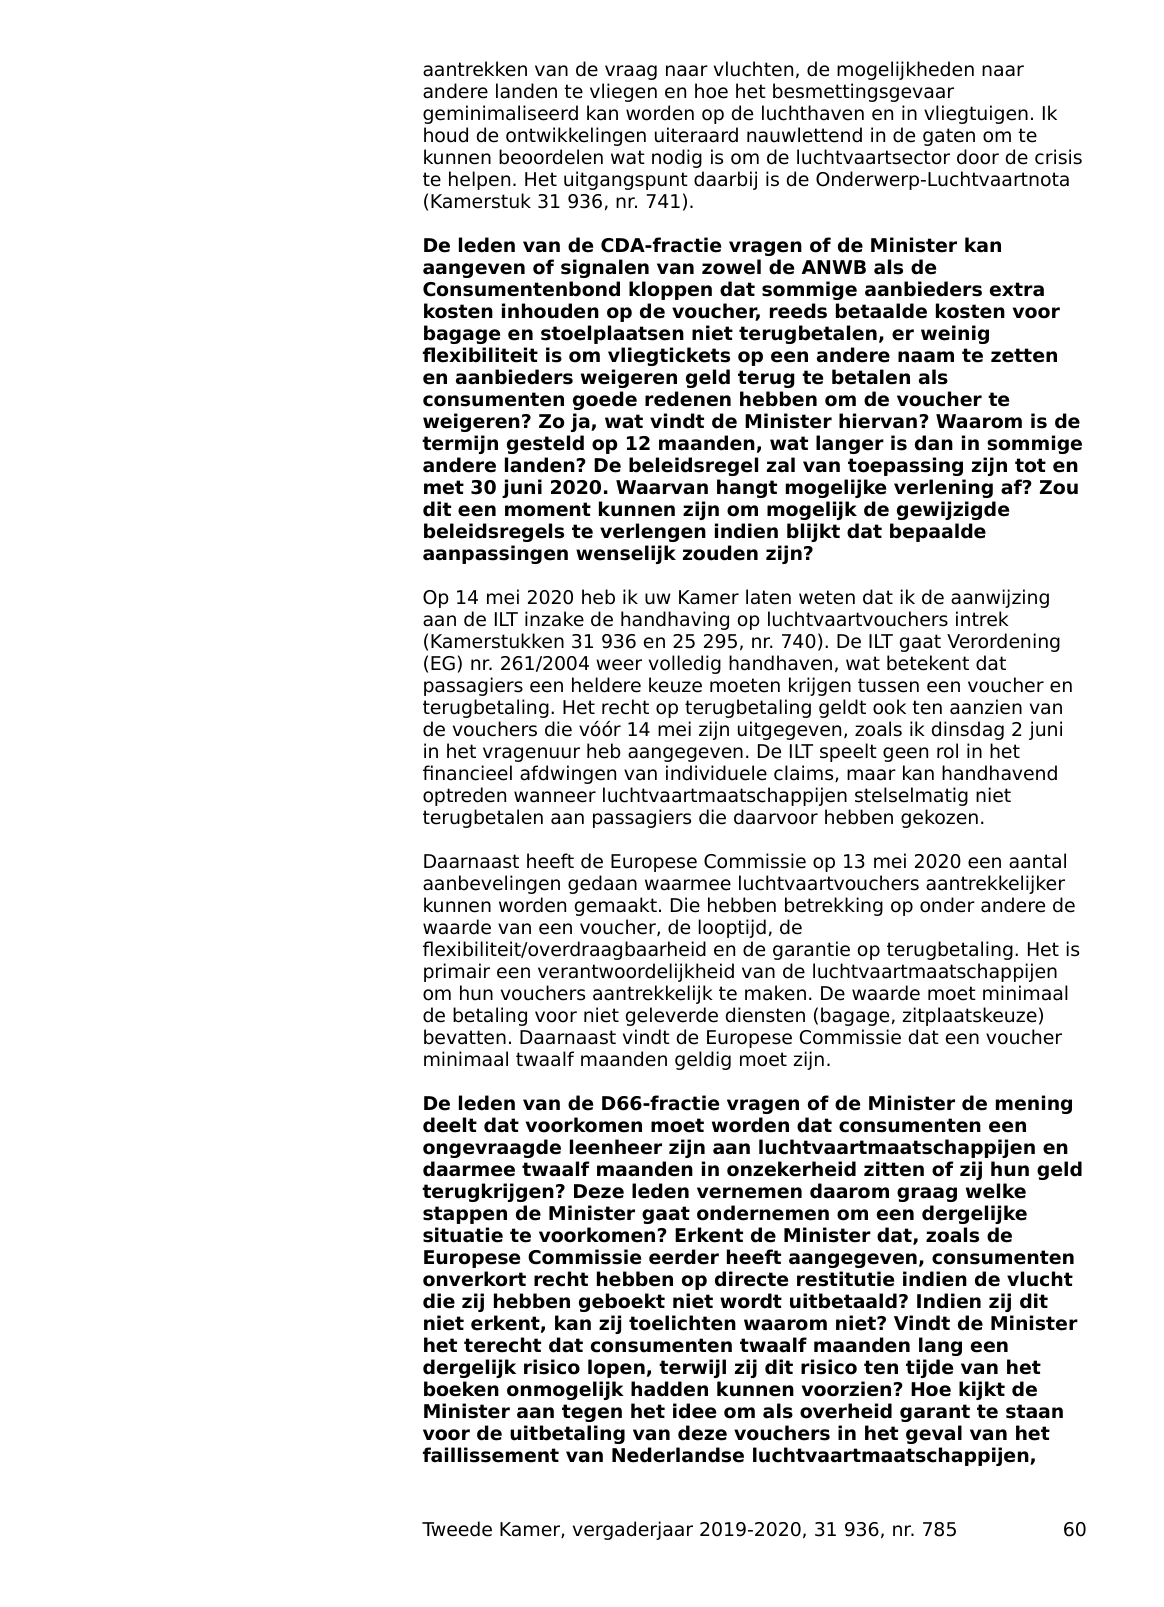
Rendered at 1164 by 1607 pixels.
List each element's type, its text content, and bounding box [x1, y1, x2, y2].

text De leden van de D66-fractie vragen of de Minister de mening deelt dat voorkomen moet worden dat consumenten een ongevraagde leenheer zijn aan luchtvaartmaatschappijen en daarmee twaalf maanden in onzekerheid zitten of zij hun geld terugkrijgen? Deze leden vernemen daarom graag welke stappen de Minister gaat ondernemen om een dergelijke situatie te voorkomen? Erkent de Minister dat, zoals de Europese Commissie eerder heeft aangegeven, consumenten onverkort recht hebben op directe restitutie indien de vlucht die zij hebben geboekt niet wordt uitbetaald? Indien zij dit niet erkent, kan zij toelichten waarom niet? Vindt de Minister het terecht dat consumenten twaalf maanden lang een dergelijk risico lopen, terwijl zij dit risico ten tijde van het boeken onmogelijk hadden kunnen voorzien? Hoe kijkt de Minister aan tegen het idee om als overheid garant te staan voor de uitbetaling van deze vouchers in het geval van het faillissement van Nederlandse luchtvaartmaatschappijen, [422, 1093, 1087, 1467]
text De leden van de CDA-fractie vragen of de Minister kan aangeven of signalen van zowel de ANWB als de Consumentenbond kloppen dat sommige aanbieders extra kosten inhouden op de voucher, reeds betaalde kosten voor bagage en stoelplaatsen niet terugbetalen, er weinig flexibiliteit is om vliegtickets op een andere naam te zetten en aanbieders weigeren geld terug te betalen als consumenten goede redenen hebben om de voucher te weigeren? Zo ja, wat vindt de Minister hiervan? Waarom is de termijn gesteld op 12 maanden, wat langer is dan in sommige andere landen? De beleidsregel zal van toepassing zijn tot en met 30 juni 2020. Waarvan hangt mogelijke verlening af? Zou dit een moment kunnen zijn om mogelijk de gewijzigde beleidsregels te verlengen indien blijkt dat bepaalde aanpassingen wenselijk zouden zijn? [422, 235, 1087, 565]
text Daarnaast heeft de Europese Commissie op 13 mei 2020 een aantal aanbevelingen gedaan waarmee luchtvaartvouchers aantrekkelijker kunnen worden gemaakt. Die hebben betrekking op onder andere de waarde van een voucher, de looptijd, de flexibiliteit/overdraagbaarheid en de garantie op terugbetaling. Het is primair een verantwoordelijkheid van de luchtvaartmaatschappijen om hun vouchers aantrekkelijk te maken. De waarde moet minimaal de betaling voor niet geleverde diensten (bagage, zitplaatskeuze) bevatten. Daarnaast vindt de Europese Commissie dat een voucher minimaal twaalf maanden geldig moet zijn. [422, 851, 1087, 1071]
text Op 14 mei 2020 heb ik uw Kamer laten weten dat ik de aanwijzing aan de ILT inzake de handhaving op luchtvaartvouchers intrek (Kamerstukken 31 936 en 25 295, nr. 740). De ILT gaat Verordening (EG) nr. 261/2004 weer volledig handhaven, wat betekent dat passagiers een heldere keuze moeten krijgen tussen een voucher en terugbetaling. Het recht op terugbetaling geldt ook ten aanzien van de vouchers die vóór 14 mei zijn uitgegeven, zoals ik dinsdag 2 juni in het vragenuur heb aangegeven. De ILT speelt geen rol in het financieel afdwingen van individuele claims, maar kan handhavend optreden wanneer luchtvaartmaatschappijen stelselmatig niet terugbetalen aan passagiers die daarvoor hebben gekozen. [422, 587, 1087, 829]
text aantrekken van de vraag naar vluchten, de mogelijkheden naar andere landen te vliegen en hoe het besmettingsgevaar geminimaliseerd kan worden op de luchthaven en in vliegtuigen. Ik houd de ontwikkelingen uiteraard nauwlettend in de gaten om te kunnen beoordelen wat nodig is om de luchtvaartsector door de crisis te helpen. Het uitgangspunt daarbij is de Onderwerp-Luchtvaartnota (Kamerstuk 31 936, nr. 741). [422, 59, 1087, 213]
